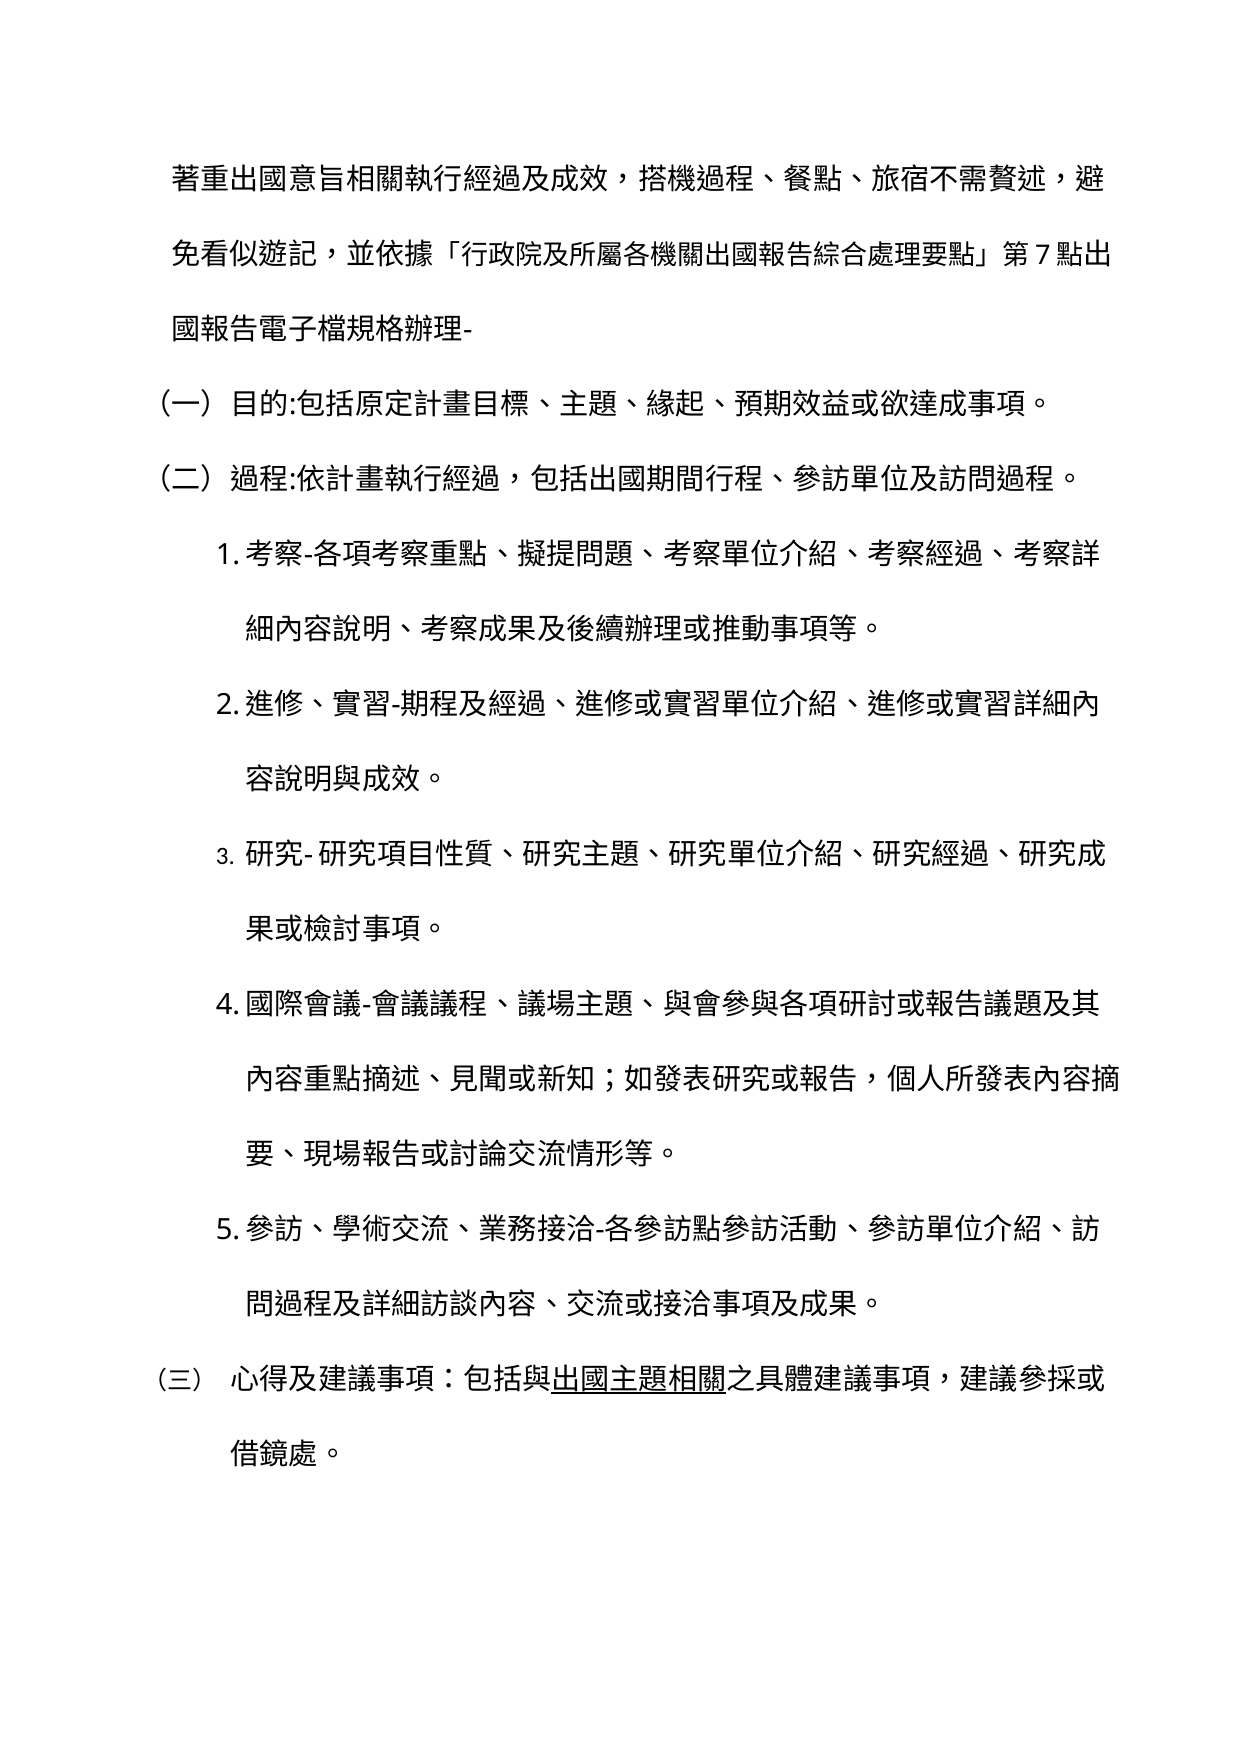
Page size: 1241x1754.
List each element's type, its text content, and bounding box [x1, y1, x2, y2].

list 心得及建議事項：包括與出國主題相關之具體建議事項，建議參採或借鏡處。 [142, 1333, 1128, 1483]
list 研究- 研究項目性質、研究主題、研究單位介紹、研究經過、研究成果或檢討事項。 [216, 808, 1128, 958]
list 目的:包括原定計畫目標、主題、緣起、預期效益或欲達成事項。 [142, 358, 1128, 433]
list 考察-各項考察重點、擬提問題、考察單位介紹、考察經過、考察詳細內容說明、考察成果及後續辦理或推動事項等。 [216, 508, 1128, 658]
list 國際會議-會議議程、議場主題、與會參與各項研討或報告議題及其內容重點摘述、見聞或新知；如發表研究或報告，個人所發表內容摘要、現場報告或討論交流情形等。 [216, 958, 1128, 1183]
list 報告書之內容不宜過於簡略，架構應涵蓋目的、過程、心得及建議等要項，著重出國意旨相關執行經過及成效，搭機過程、餐點、旅宿不需贅述，避免看似遊記，並依據「行政院及所屬各機關出國報告綜合處理要點」第7點出國報告電子檔規格辦理- [112, 133, 1128, 358]
list 過程:依計畫執行經過，包括出國期間行程、參訪單位及訪問過程。 [142, 433, 1128, 508]
list 參訪、學術交流、業務接洽-各參訪點參訪活動、參訪單位介紹、訪問過程及詳細訪談內容、交流或接洽事項及成果。 [216, 1183, 1128, 1333]
list 進修、實習-期程及經過、進修或實習單位介紹、進修或實習詳細內容說明與成效。 [216, 658, 1128, 808]
